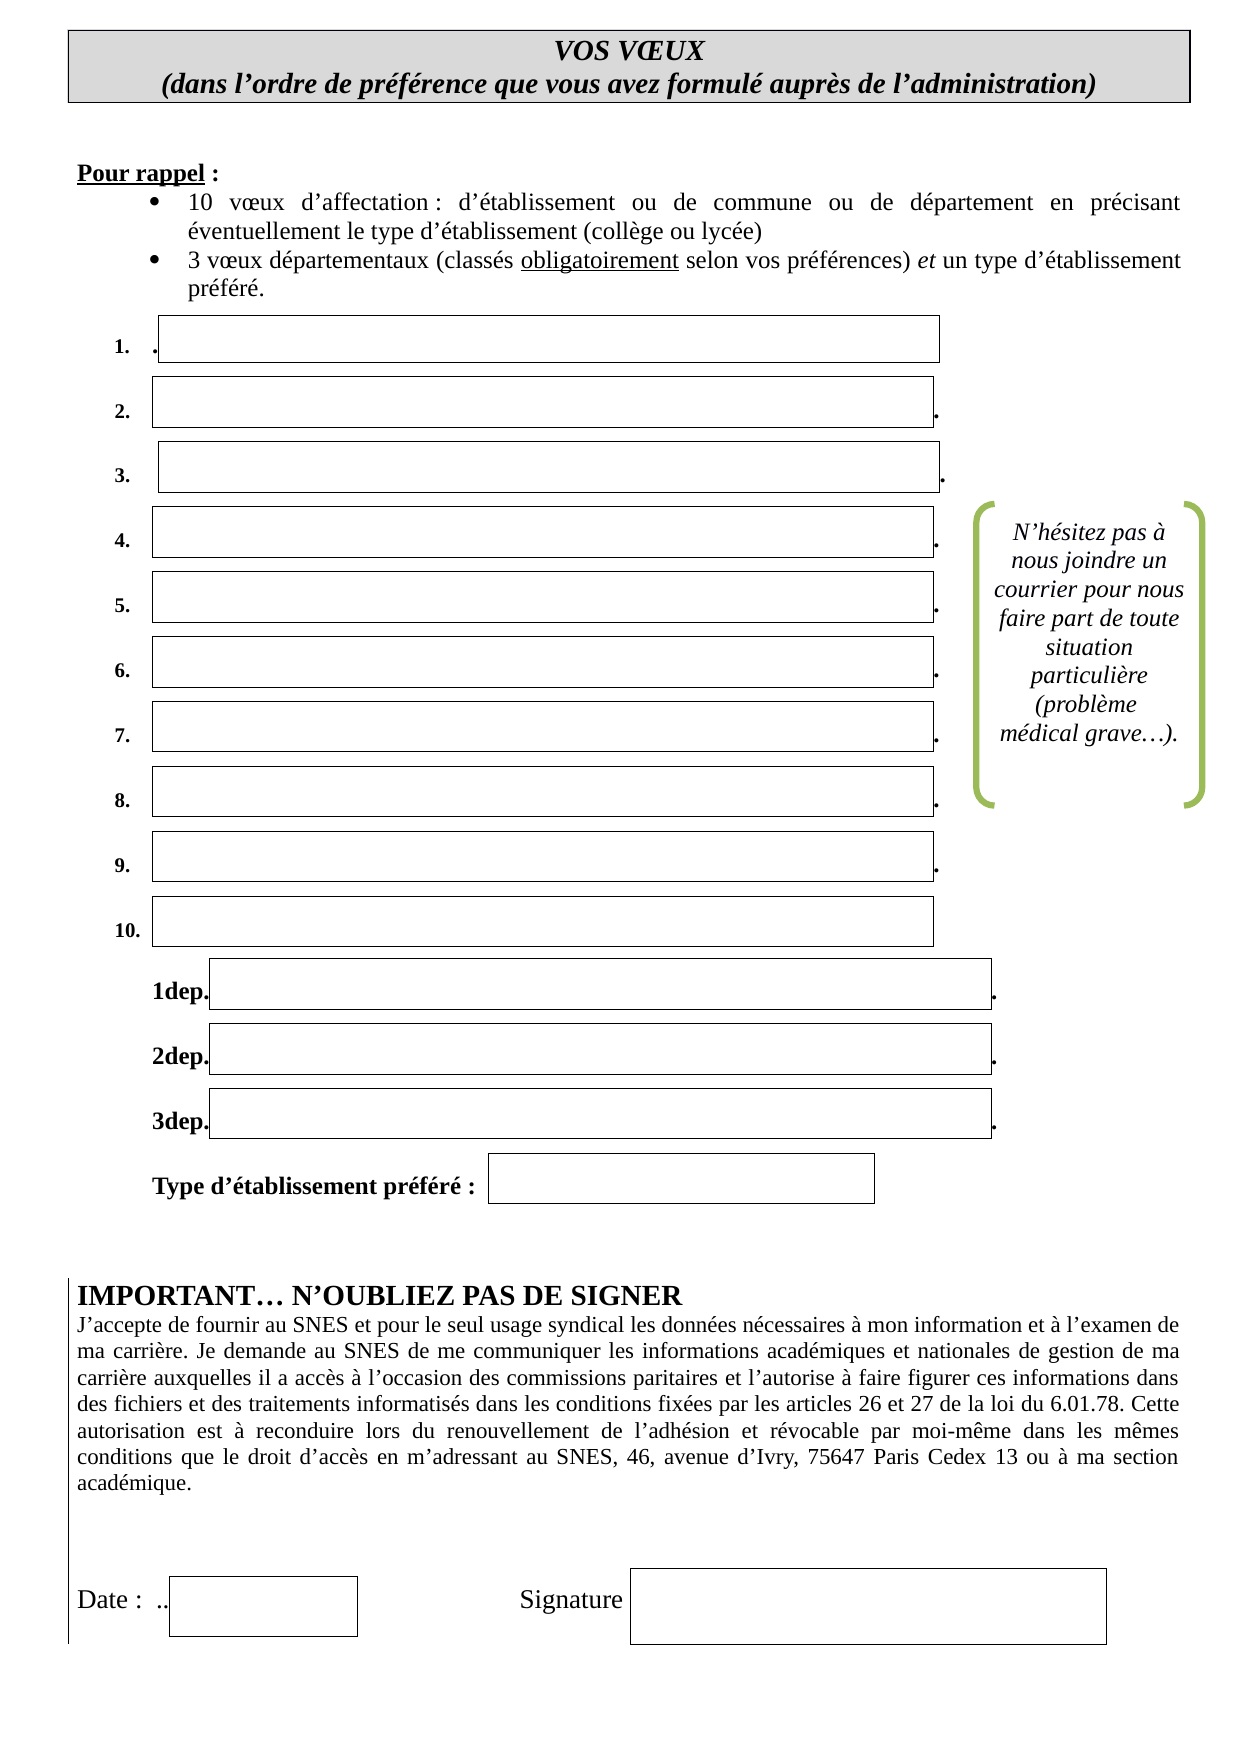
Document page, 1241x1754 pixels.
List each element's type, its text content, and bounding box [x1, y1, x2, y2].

list . [114, 701, 152, 752]
list 3 vœux départementaux (classés obligatoirement selon vos préférences) et un type d’établissement préféré. [150, 245, 1181, 302]
list [875, 1153, 1181, 1203]
list . [114, 377, 152, 427]
list . [992, 958, 1181, 1009]
text IMPORTANT… N’OUBLIEZ PAS DE SIGNER [77, 1278, 1181, 1311]
list . [980, 506, 1181, 557]
text J’accepte de fournir au SNES et pour le seul usage syndical les données nécessaires à mon information et à l’examen de ma carrière. Je demande au SNES de me communiquer les informations académiques et nationales de gestion de ma carrière auxquelles il a accès à l’occasion des commissions paritaires et l’autorise à faire figurer ces informations dans des fichiers et des traitements informatisés dans les conditions fixées par les articles 26 et 27 de la loi du 6.01.78. Cette autorisation est à reconduire lors du renouvellement de l’adhésion et révocable par moi-même dans les mêmes conditions que le droit d’accès en m’adressant au SNES, 46, avenue d’Ivry, 75647 Paris Cedex 13 ou à ma section académique. [77, 1311, 1181, 1496]
list . [934, 377, 1181, 427]
list [940, 315, 1181, 362]
list . [114, 506, 152, 557]
list 2dep. [114, 1023, 209, 1074]
list 3dep. [114, 1088, 209, 1138]
text (dans l’ordre de préférence que vous avez formulé auprès de l’administration) [69, 63, 1189, 102]
list . [114, 636, 152, 687]
list . [980, 636, 1181, 687]
text Date : .. Signature [77, 1568, 630, 1644]
list . [980, 701, 1181, 752]
list . [934, 701, 973, 752]
text [1107, 1568, 1181, 1644]
list . [940, 441, 1181, 492]
list . [114, 441, 158, 492]
list . [992, 1088, 1181, 1138]
text VOS VŒUX [69, 31, 1189, 63]
list . [114, 571, 152, 622]
list Type d’établissement préféré : [114, 1153, 488, 1203]
list 10 vœux d’affectation : d’établissement ou de commune ou de département en précisant éventuellement le type d’établissement (collège ou lycée) [150, 187, 1181, 245]
list . [934, 636, 973, 687]
list . [114, 831, 152, 881]
list . [992, 1023, 1181, 1074]
list . [934, 506, 979, 557]
list . [1139, 615, 1146, 622]
list . [114, 315, 158, 362]
text Pour rappel : [77, 158, 1181, 187]
list . [934, 571, 973, 622]
list . [934, 766, 1181, 816]
list . [114, 766, 152, 816]
list . [980, 571, 1181, 622]
list 1dep. [114, 958, 209, 1009]
list . [934, 831, 1181, 881]
